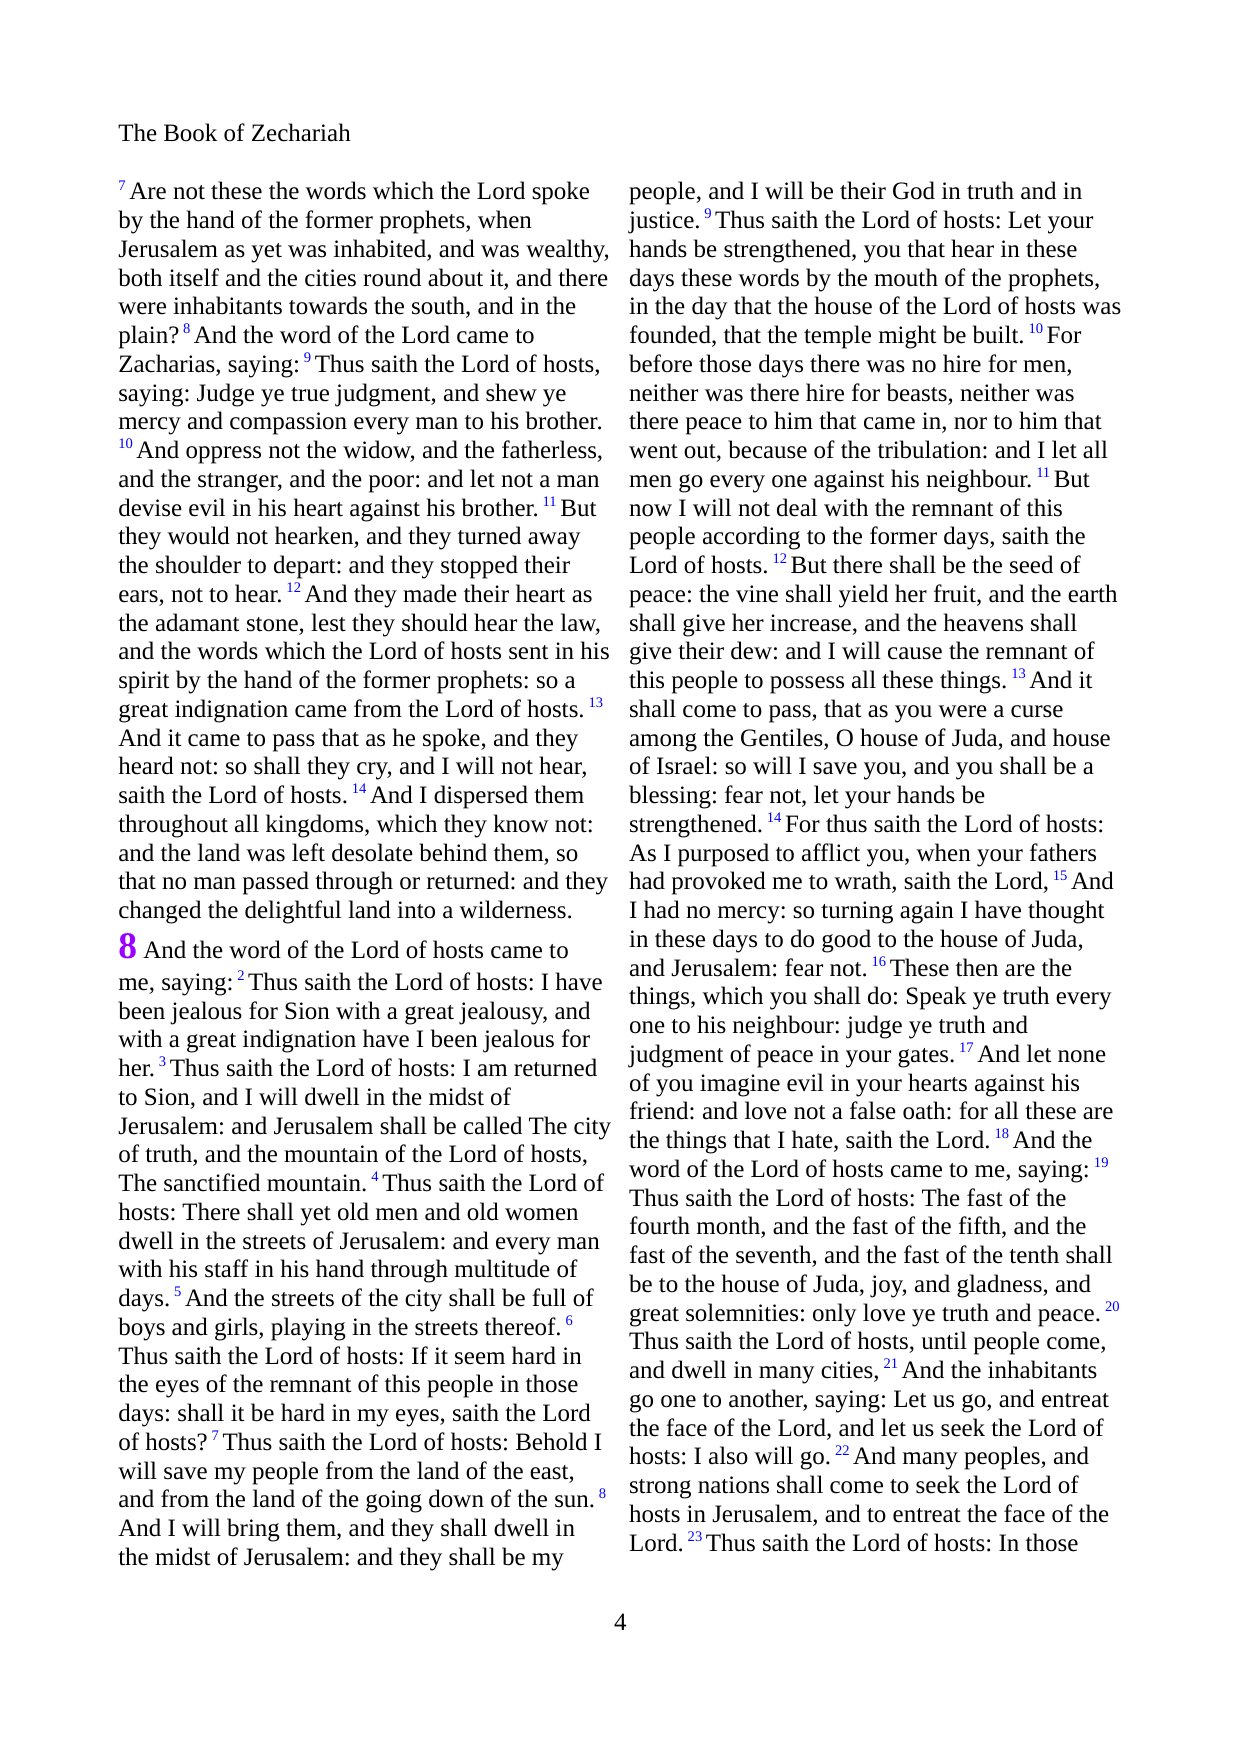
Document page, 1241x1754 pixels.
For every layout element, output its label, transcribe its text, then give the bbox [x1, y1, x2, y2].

text people, and I will be their God in truth and in justice. 9 Thus saith the Lord of hosts: Let your hands be strengthened, you that hear in these days these words by the mouth of the prophets, in the day that the house of the Lord of hosts was founded, that the temple might be built. 10 For before those days there was no hire for men, neither was there hire for beasts, neither was there peace to him that came in, nor to him that went out, because of the tribulation: and I let all men go every one against his neighbour. 11 But now I will not deal with the remnant of this people according to the former days, saith the Lord of hosts. 12 But there shall be the seed of peace: the vine shall yield her fruit, and the earth shall give her increase, and the heavens shall give their dew: and I will cause the remnant of this people to possess all these things. 13 And it shall come to pass, that as you were a curse among the Gentiles, O house of Juda, and house of Israel: so will I save you, and you shall be a blessing: fear not, let your hands be strengthened. 14 For thus saith the Lord of hosts: As I purposed to afflict you, when your fathers had provoked me to wrath, saith the Lord, 15 And I had no mercy: so turning again I have thought in these days to do good to the house of Juda, and Jerusalem: fear not. 16 These then are the things, which you shall do: Speak ye truth every one to his neighbour: judge ye truth and judgment of peace in your gates. 17 And let none of you imagine evil in your hearts against his friend: and love not a false oath: for all these are the things that I hate, saith the Lord. 18 And the word of the Lord of hosts came to me, saying: 19 Thus saith the Lord of hosts: The fast of the fourth month, and the fast of the fifth, and the fast of the seventh, and the fast of the tenth shall be to the house of Juda, joy, and gladness, and great solemnities: only love ye truth and peace. 20 Thus saith the Lord of hosts, until people come, and dwell in many cities, 21 And the inhabitants go one to another, saying: Let us go, and entreat the face of the Lord, and let us seek the Lord of hosts: I also will go. 22 And many peoples, and strong nations shall come to seek the Lord of hosts in Jerusalem, and to entreat the face of the Lord. 23 Thus saith the Lord of hosts: In those [629, 176, 1122, 1556]
text 8 And the word of the Lord of hosts came to me, saying: 2 Thus saith the Lord of hosts: I have been jealous for Sion with a great jealousy, and with a great indignation have I been jealous for her. 3 Thus saith the Lord of hosts: I am returned to Sion, and I will dwell in the midst of Jerusalem: and Jerusalem shall be called The city of truth, and the mountain of the Lord of hosts, The sanctified mountain. 4 Thus saith the Lord of hosts: There shall yet old men and old women dwell in the streets of Jerusalem: and every man with his staff in his hand through multitude of days. 5 And the streets of the city shall be full of boys and girls, playing in the streets thereof. 6 Thus saith the Lord of hosts: If it seem hard in the eyes of the remnant of this people in those days: shall it be hard in my eyes, saith the Lord of hosts? 7 Thus saith the Lord of hosts: Behold I will save my people from the land of the east, and from the land of the going down of the sun. 8 And I will bring them, and they shall dwell in the midst of Jerusalem: and they shall be my [118, 924, 611, 1571]
text 7 Are not these the words which the Lord spoke by the hand of the former prophets, when Jerusalem as yet was inhabited, and was wealthy, both itself and the cities round about it, and there were inhabitants towards the south, and in the plain? 8 And the word of the Lord came to Zacharias, saying: 9 Thus saith the Lord of hosts, saying: Judge ye true judgment, and shew ye mercy and compassion every man to his brother. 10 And oppress not the widow, and the fatherless, and the stranger, and the poor: and let not a man devise evil in his heart against his brother. 11 But they would not hearken, and they turned away the shoulder to depart: and they stopped their ears, not to hear. 12 And they made their heart as the adamant stone, lest they should hear the law, and the words which the Lord of hosts sent in his spirit by the hand of the former prophets: so a great indignation came from the Lord of hosts. 13 And it came to pass that as he spoke, and they heard not: so shall they cry, and I will not hear, saith the Lord of hosts. 14 And I dispersed them throughout all kingdoms, which they know not: and the land was left desolate behind them, so that no man passed through or returned: and they changed the delightful land into a wilderness. [118, 176, 611, 924]
